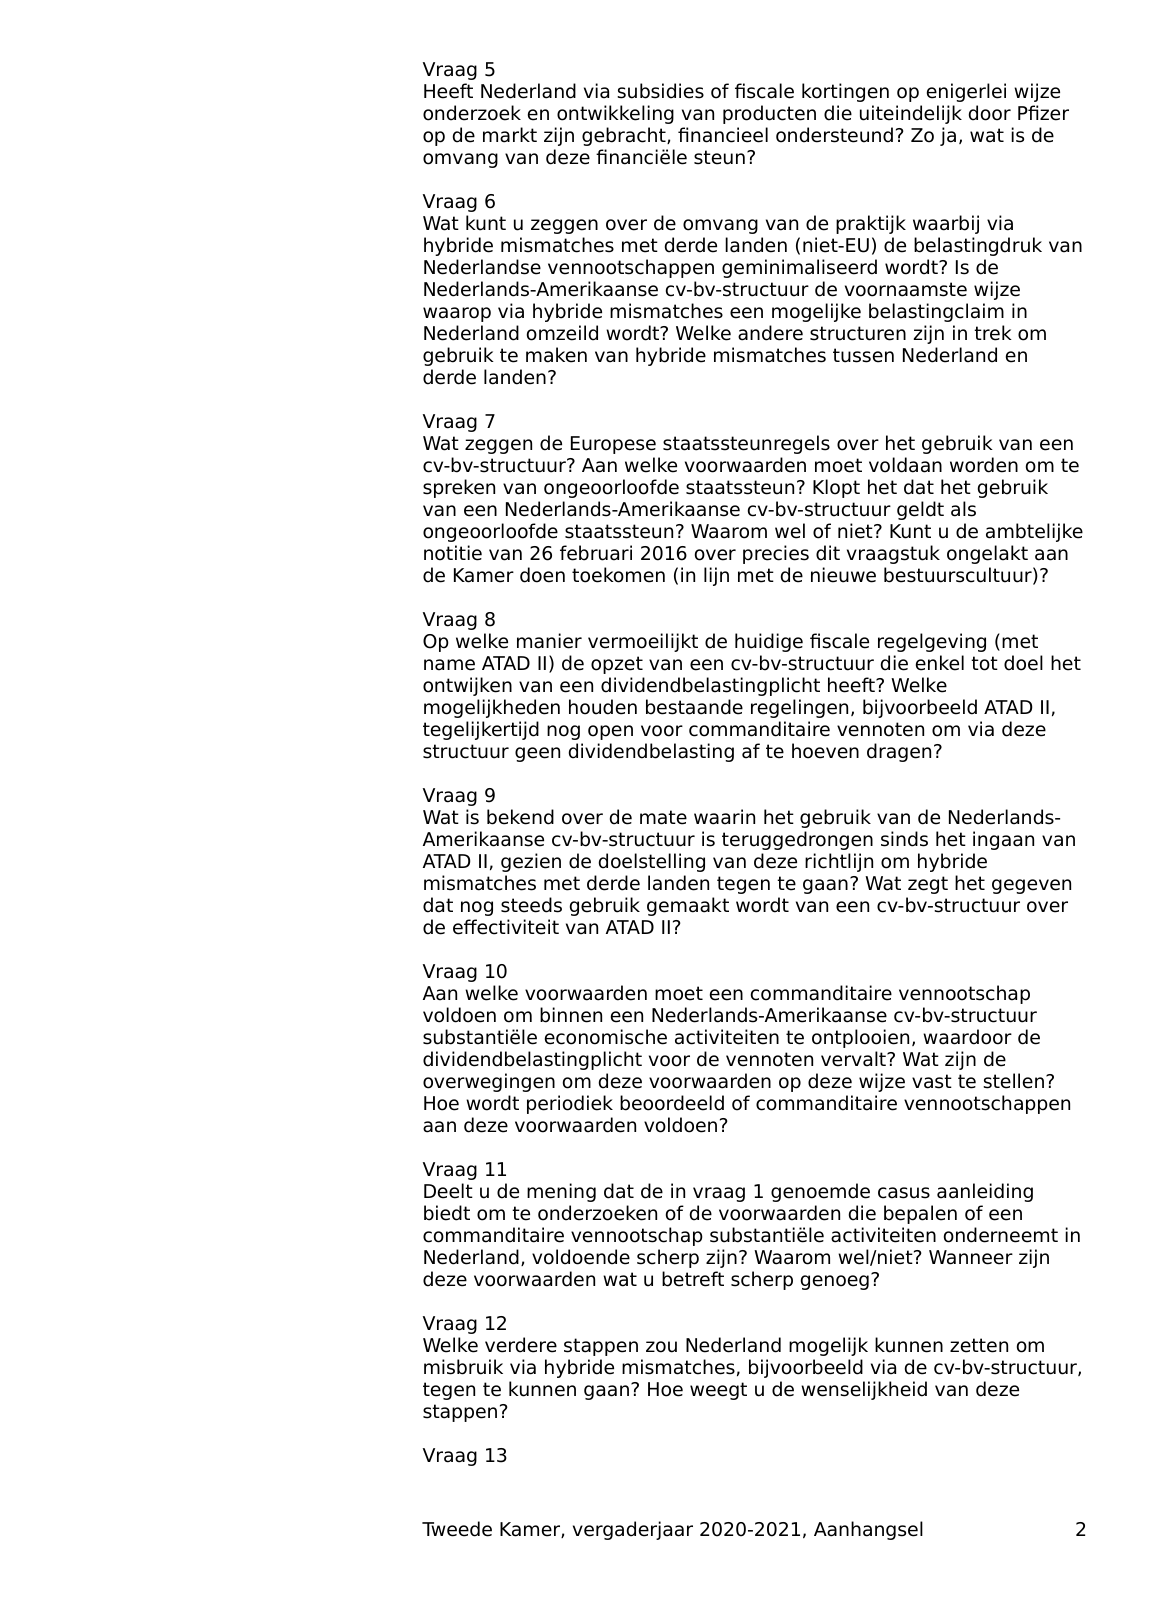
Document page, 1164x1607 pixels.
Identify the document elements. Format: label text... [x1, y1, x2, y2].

text Aan welke voorwaarden moet een commanditaire vennootschap voldoen om binnen een Nederlands-Amerikaanse cv-bv-structuur substantiële economische activiteiten te ontplooien, waardoor de dividendbelastingplicht voor de vennoten vervalt? Wat zijn de overwegingen om deze voorwaarden op deze wijze vast te stellen? Hoe wordt periodiek beoordeeld of commanditaire vennootschappen aan deze voorwaarden voldoen? [422, 983, 1087, 1137]
text Vraag 10 [422, 961, 1087, 983]
text Vraag 13 [422, 1445, 1087, 1467]
text Wat is bekend over de mate waarin het gebruik van de Nederlands-Amerikaanse cv-bv-structuur is teruggedrongen sinds het ingaan van ATAD II, gezien de doelstelling van deze richtlijn om hybride mismatches met derde landen tegen te gaan? Wat zegt het gegeven dat nog steeds gebruik gemaakt wordt van een cv-bv-structuur over de effectiviteit van ATAD II? [422, 807, 1087, 939]
text Wat kunt u zeggen over de omvang van de praktijk waarbij via hybride mismatches met derde landen (niet-EU) de belastingdruk van Nederlandse vennootschappen geminimaliseerd wordt? Is de Nederlands-Amerikaanse cv-bv-structuur de voornaamste wijze waarop via hybride mismatches een mogelijke belastingclaim in Nederland omzeild wordt? Welke andere structuren zijn in trek om gebruik te maken van hybride mismatches tussen Nederland en derde landen? [422, 213, 1087, 389]
text Vraag 7 [422, 411, 1087, 433]
text Op welke manier vermoeilijkt de huidige fiscale regelgeving (met name ATAD II) de opzet van een cv-bv-structuur die enkel tot doel het ontwijken van een dividendbelastingplicht heeft? Welke mogelijkheden houden bestaande regelingen, bijvoorbeeld ATAD II, tegelijkertijd nog open voor commanditaire vennoten om via deze structuur geen dividendbelasting af te hoeven dragen? [422, 631, 1087, 763]
text Welke verdere stappen zou Nederland mogelijk kunnen zetten om misbruik via hybride mismatches, bijvoorbeeld via de cv-bv-structuur, tegen te kunnen gaan? Hoe weegt u de wenselijkheid van deze stappen? [422, 1335, 1087, 1423]
text Wat zeggen de Europese staatssteunregels over het gebruik van een cv-bv-structuur? Aan welke voorwaarden moet voldaan worden om te spreken van ongeoorloofde staatssteun? Klopt het dat het gebruik van een Nederlands-Amerikaanse cv-bv-structuur geldt als ongeoorloofde staatssteun? Waarom wel of niet? Kunt u de ambtelijke notitie van 26 februari 2016 over precies dit vraagstuk ongelakt aan de Kamer doen toekomen (in lijn met de nieuwe bestuurscultuur)? [422, 433, 1087, 587]
text Deelt u de mening dat de in vraag 1 genoemde casus aanleiding biedt om te onderzoeken of de voorwaarden die bepalen of een commanditaire vennootschap substantiële activiteiten onderneemt in Nederland, voldoende scherp zijn? Waarom wel/niet? Wanneer zijn deze voorwaarden wat u betreft scherp genoeg? [422, 1181, 1087, 1291]
text Vraag 8 [422, 609, 1087, 631]
text Heeft Nederland via subsidies of fiscale kortingen op enigerlei wijze onderzoek en ontwikkeling van producten die uiteindelijk door Pfizer op de markt zijn gebracht, financieel ondersteund? Zo ja, wat is de omvang van deze financiële steun? [422, 81, 1087, 169]
text Vraag 6 [422, 191, 1087, 213]
text Vraag 5 [422, 59, 1087, 81]
text Vraag 11 [422, 1159, 1087, 1181]
text Vraag 9 [422, 785, 1087, 807]
text Vraag 12 [422, 1313, 1087, 1335]
